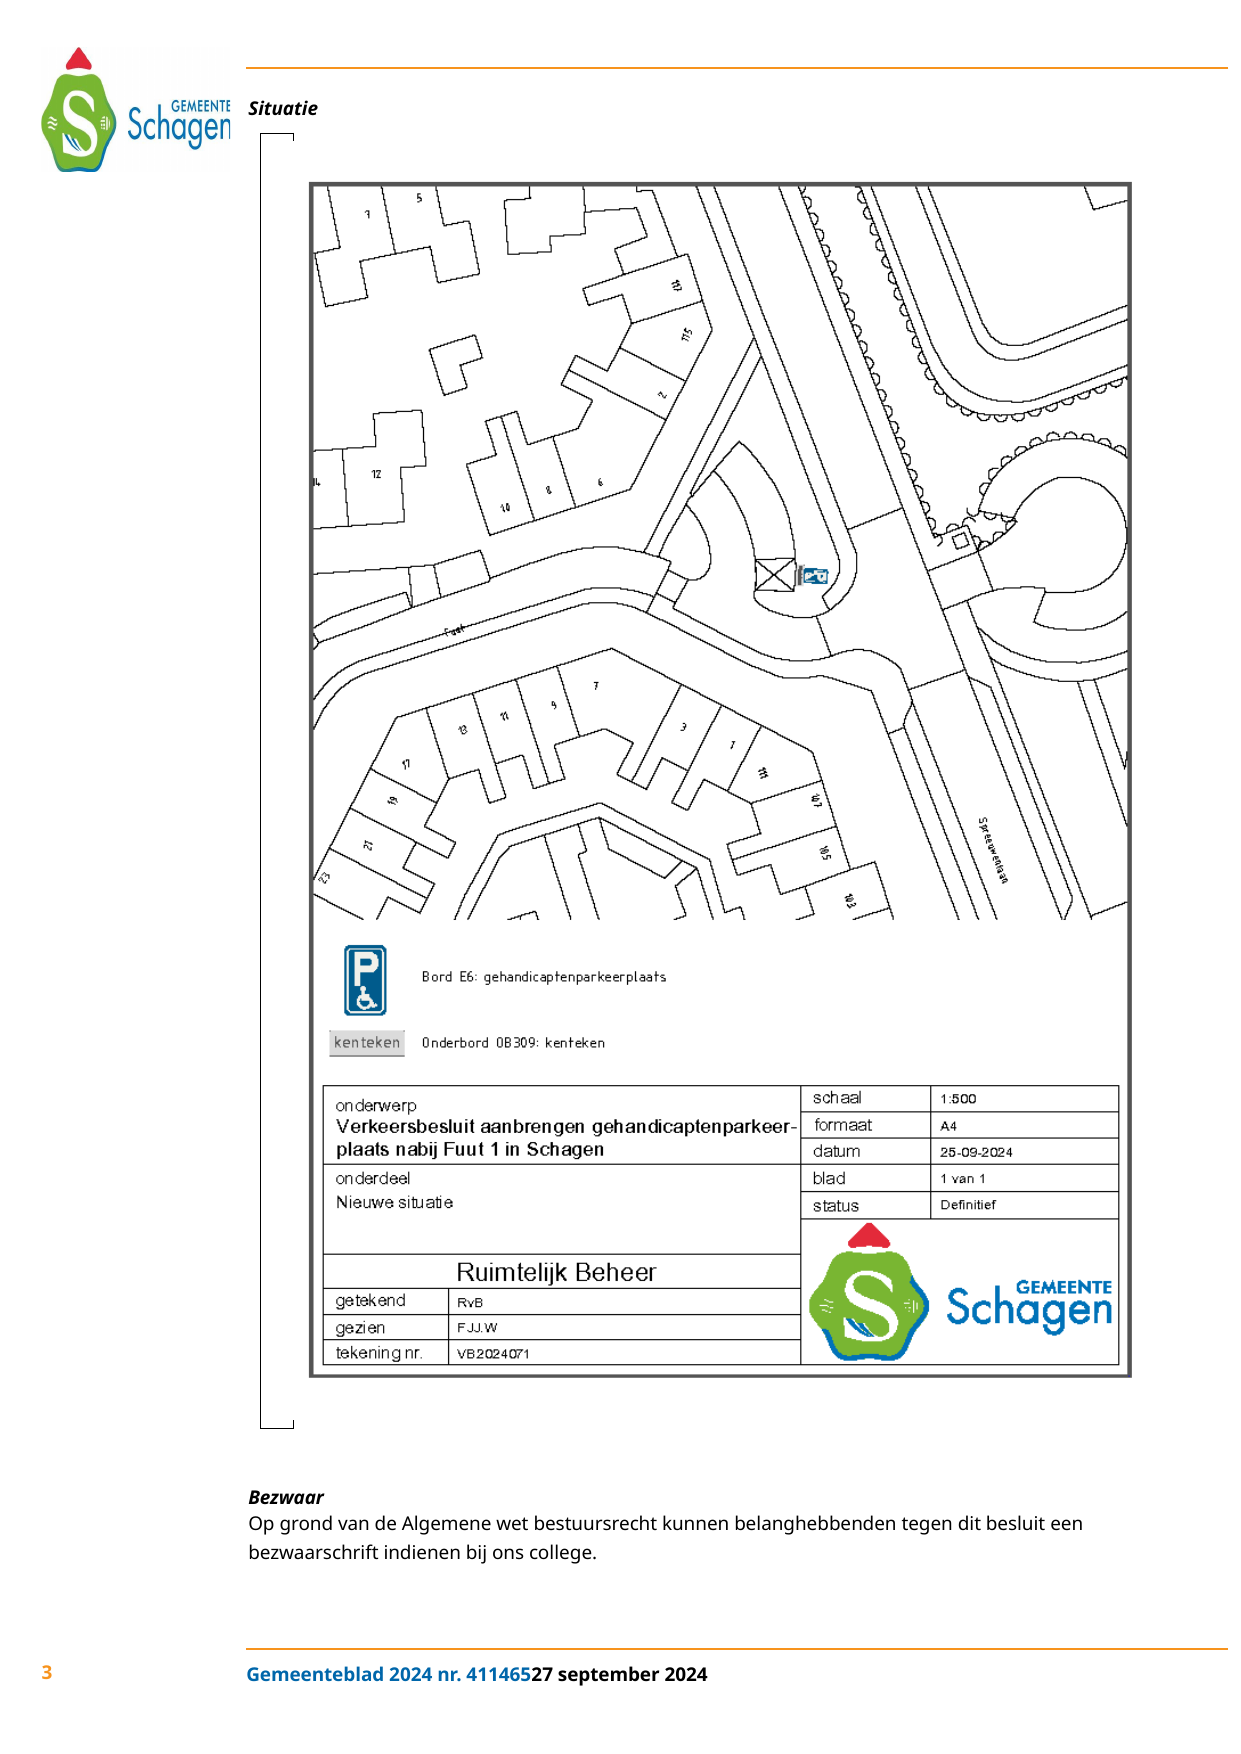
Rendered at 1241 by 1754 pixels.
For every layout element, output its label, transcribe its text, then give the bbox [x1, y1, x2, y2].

picture [41, 47, 231, 172]
picture [268, 141, 1173, 1420]
text Situatie [248, 95, 1152, 121]
text Op grond van de Algemene wet bestuursrecht kunnen belanghebbenden tegen dit besluit een bezwaarschrift indienen bij ons college. [248, 1510, 1152, 1565]
text Bezwaar [248, 1484, 1152, 1510]
